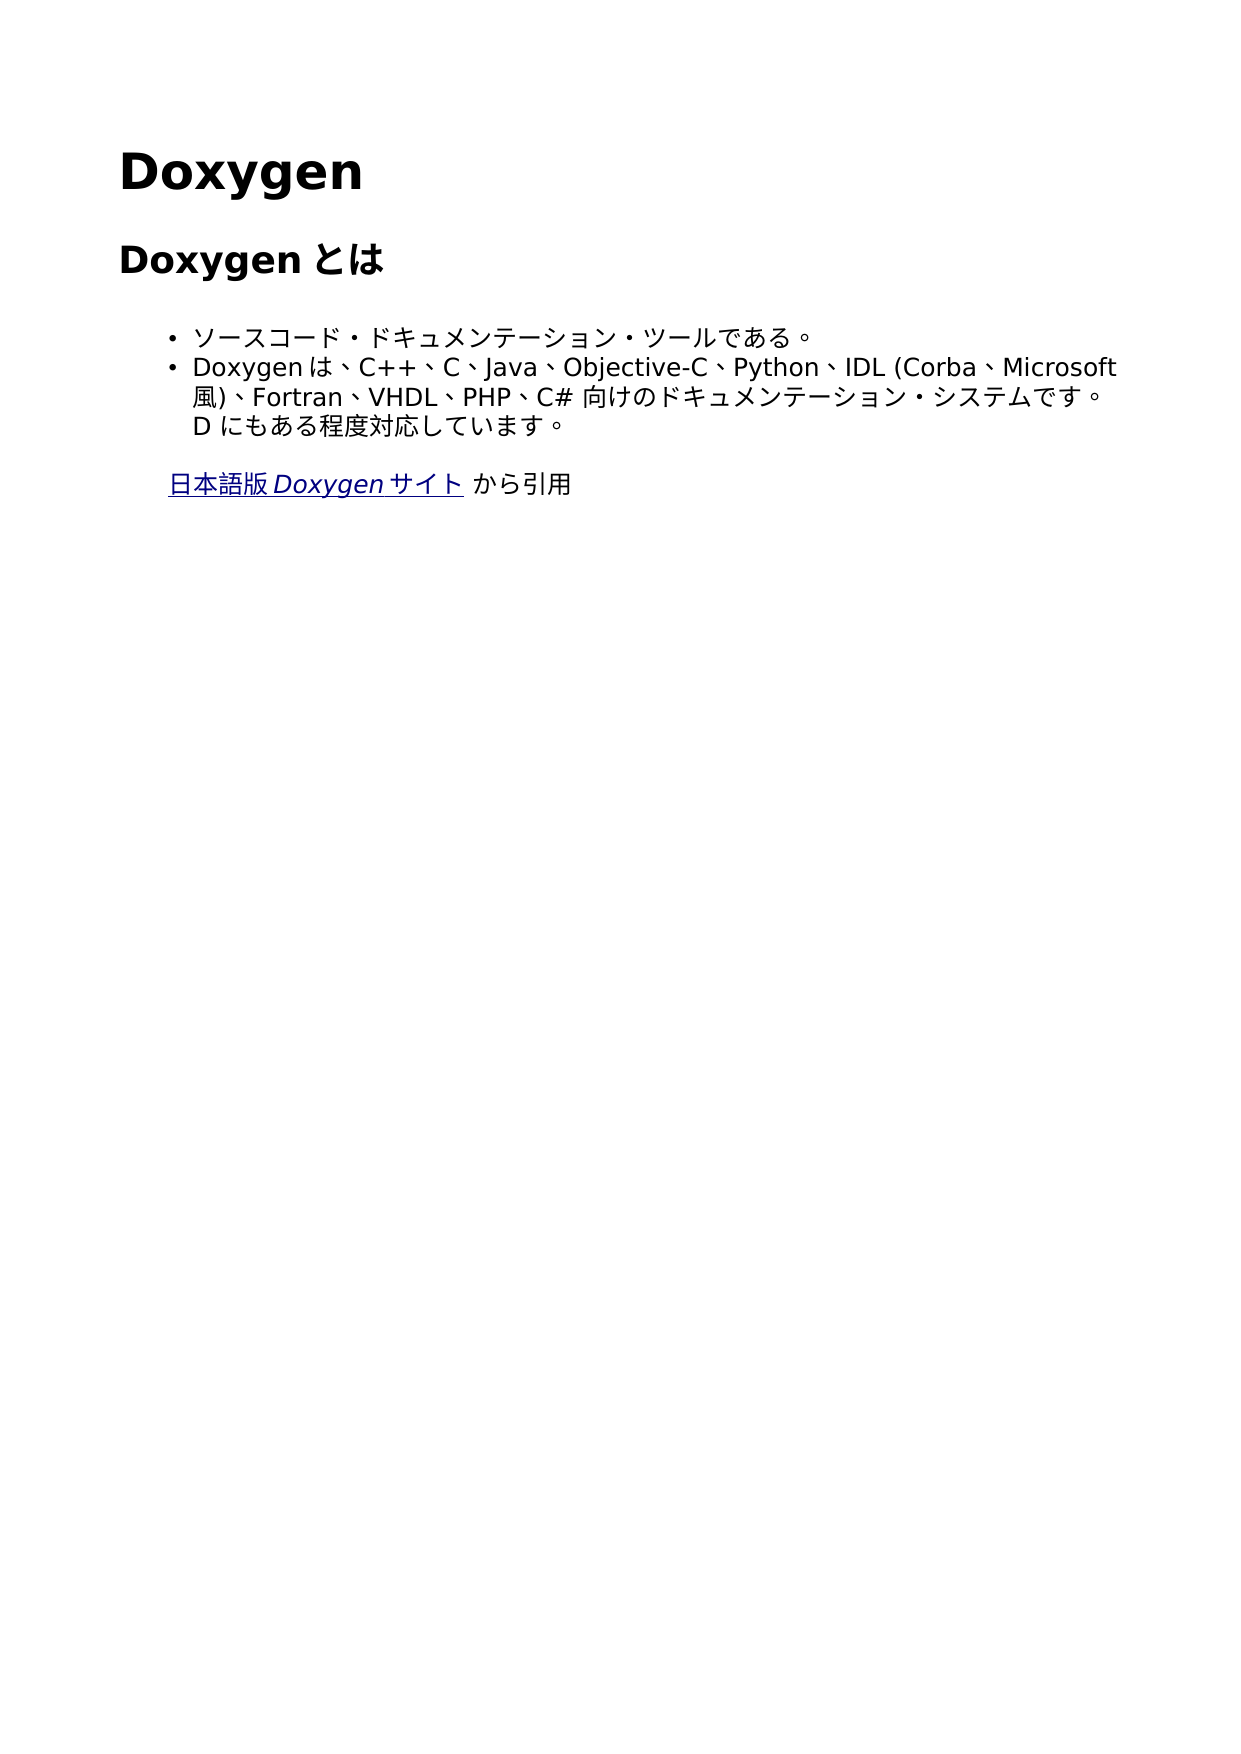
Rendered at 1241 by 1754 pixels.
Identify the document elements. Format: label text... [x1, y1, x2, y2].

list ソースコード・ドキュメンテーション・ツールである。 [177, 324, 1122, 354]
subtitle Doxygen [118, 143, 1122, 201]
list Doxygenは、C++、C、Java、Objective-C、Python、IDL (Corba、Microsoft 風)、Fortran、VHDL、PHP、C# 向けのドキュメンテーション・システムです。 D にもある程度対応しています。 [177, 354, 1122, 441]
text 日本語版Doxygenサイト から引用 [118, 471, 1122, 500]
subtitle Doxygenとは [118, 239, 1122, 282]
